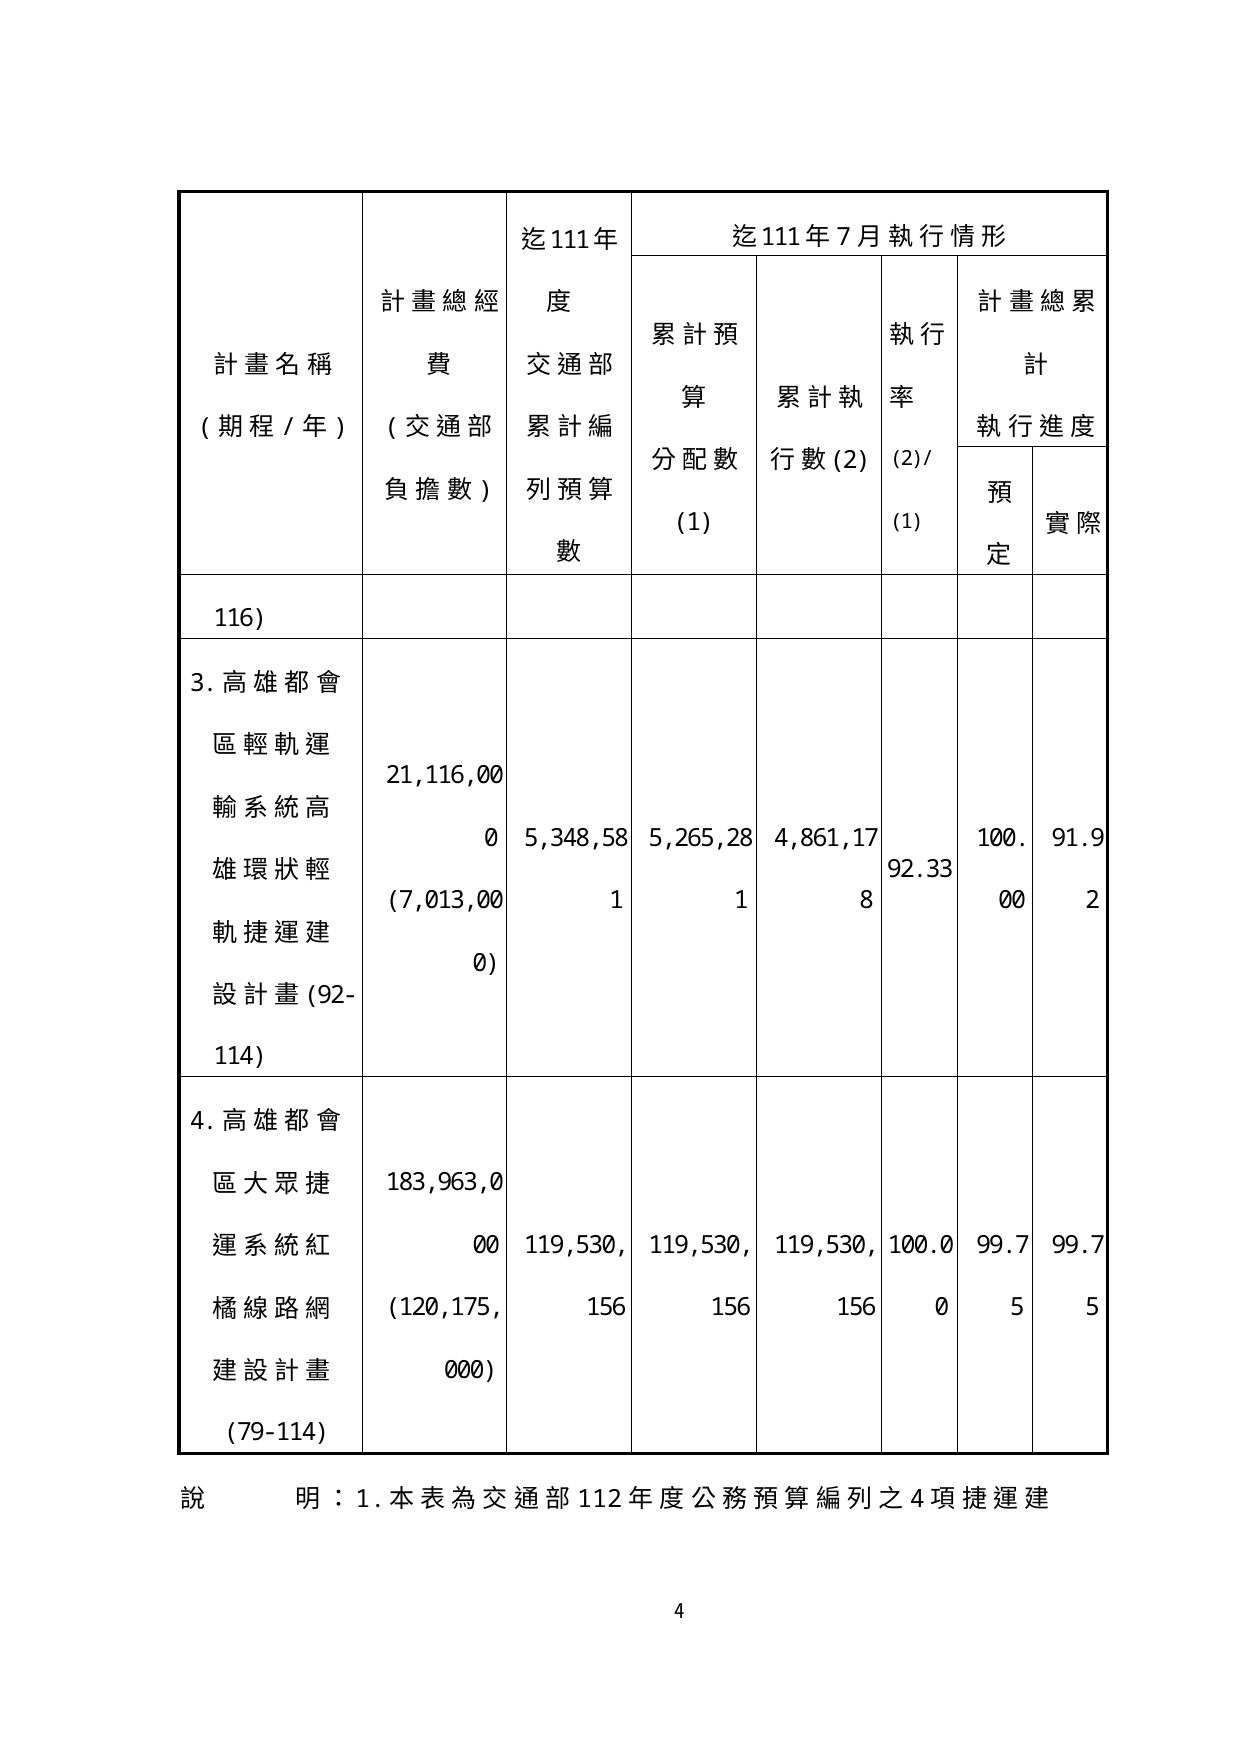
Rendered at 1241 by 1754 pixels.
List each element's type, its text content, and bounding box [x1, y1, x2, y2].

table_cell 4.高雄都會區大眾捷運系統紅橘線路網建設計畫 (79-114) [181, 1077, 362, 1452]
table_cell 5,265,281 [632, 639, 756, 1076]
table_cell [1033, 575, 1106, 637]
table_cell 92.33 [882, 639, 957, 1076]
table_header 計畫總經費 (交通部 負擔數) [363, 193, 506, 574]
table_cell [757, 575, 881, 637]
text 說 明：1.本表為交通部112年度公務預算編列之4項捷運建 [177, 1455, 1066, 1518]
table_cell 119,530,156 [757, 1077, 881, 1452]
table_header 迄111年度 交通部累計編列預算數 [507, 193, 631, 574]
table_cell 累計執行數(2) [757, 256, 881, 574]
table_cell 預定 [958, 447, 1032, 574]
table_header 計畫名稱 (期程/年) [181, 193, 362, 574]
table_cell [632, 575, 756, 637]
table_cell 99.75 [958, 1077, 1032, 1452]
table_cell [507, 575, 631, 637]
table_cell [882, 575, 957, 637]
table_cell 4,861,178 [757, 639, 881, 1076]
table_cell 計畫總累計 執行進度 [958, 256, 1106, 446]
table_cell 183,963,000 (120,175,000) [363, 1077, 506, 1452]
table_cell 91.92 [1033, 639, 1106, 1076]
table_cell [958, 575, 1032, 637]
table_cell [363, 575, 506, 637]
table_header 迄111年7月執行情形 [632, 193, 1106, 255]
table_cell 119,530,156 [632, 1077, 756, 1452]
table_cell 116) [181, 575, 362, 637]
table_cell 100.00 [882, 1077, 957, 1452]
table_cell 119,530,156 [507, 1077, 631, 1452]
table_cell 5,348,581 [507, 639, 631, 1076]
table_cell 3.高雄都會區輕軌運輸系統高雄環狀輕軌捷運建設計畫(92-114) [181, 639, 362, 1076]
table_cell 99.75 [1033, 1077, 1106, 1452]
table_cell 累計預算 分配數(1) [632, 256, 756, 574]
table_cell 實際 [1033, 447, 1106, 574]
table_cell 21,116,000 (7,013,000) [363, 639, 506, 1076]
table_cell 執行率(2)/(1) [882, 256, 957, 574]
table_cell 100.00 [958, 639, 1032, 1076]
